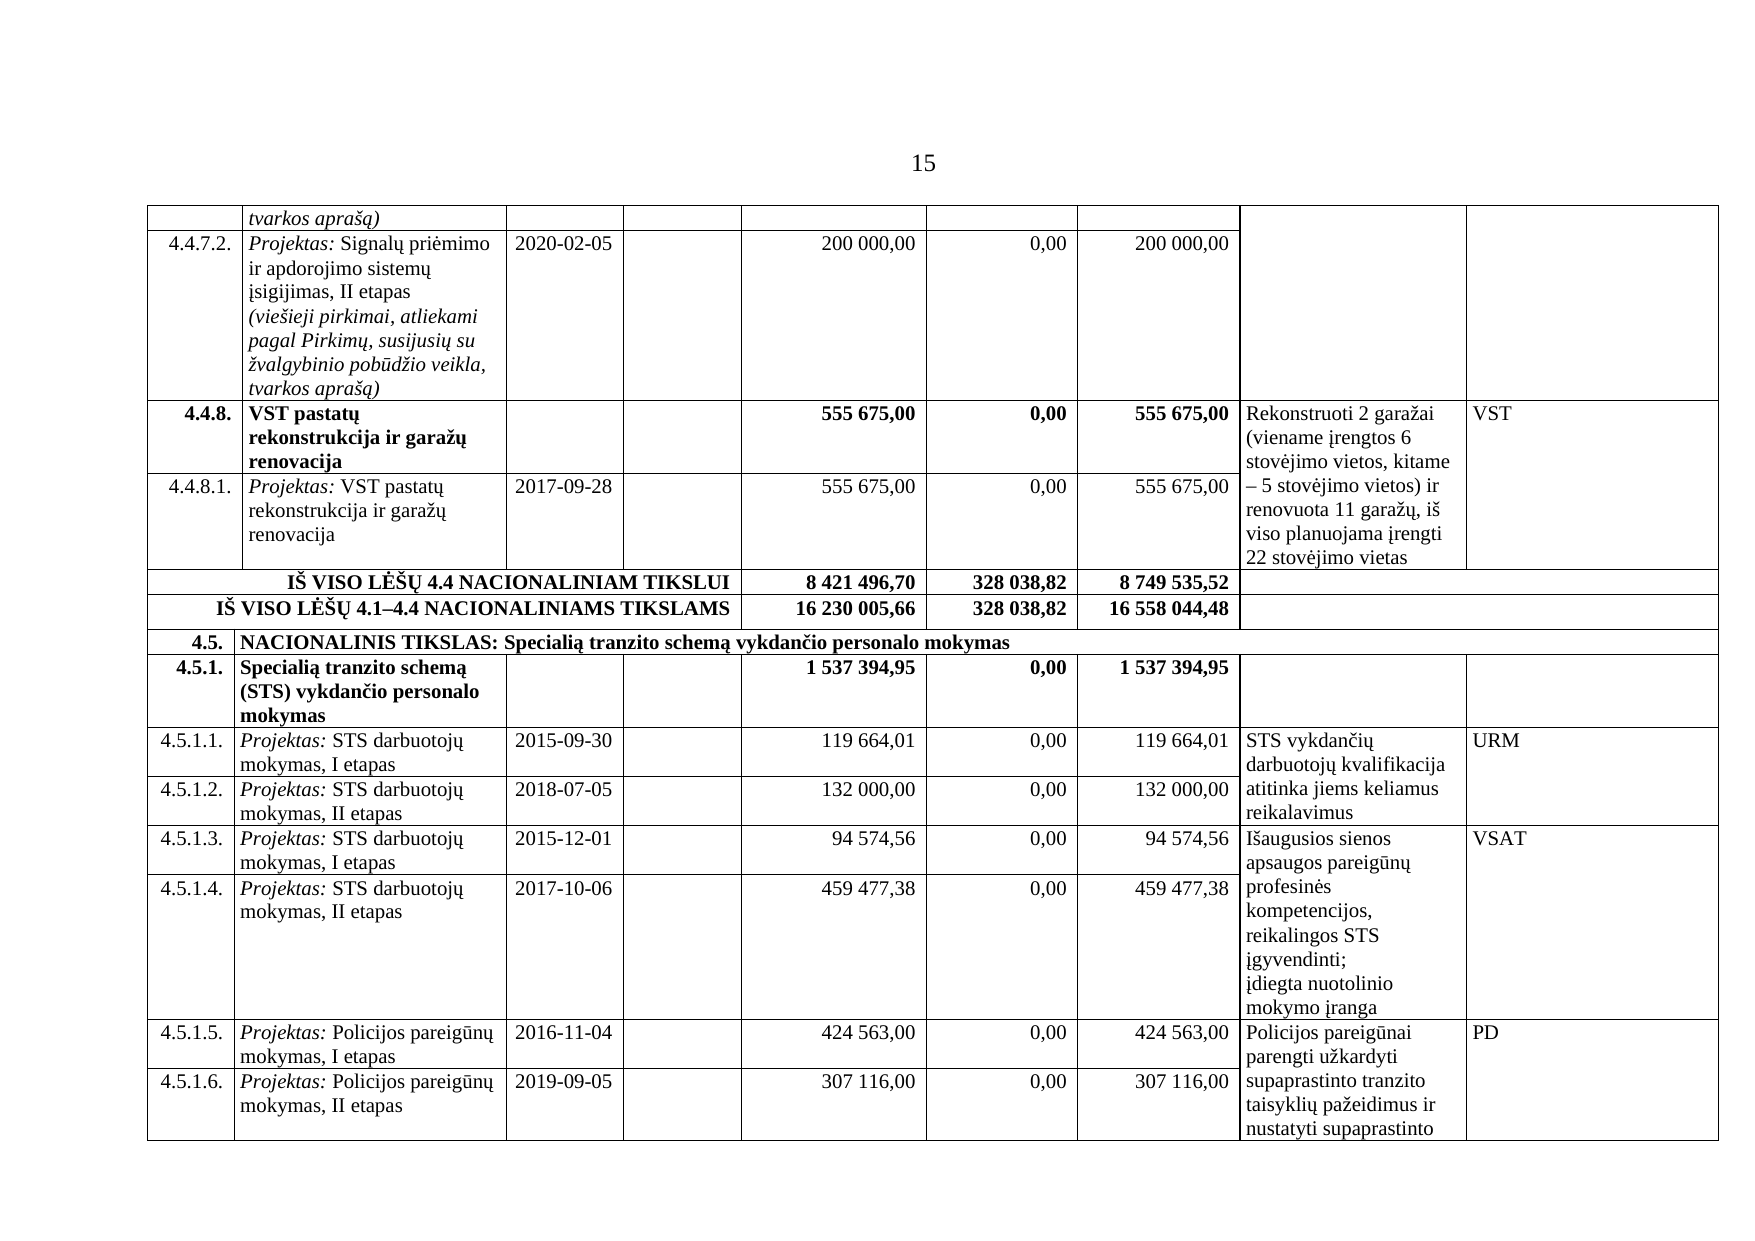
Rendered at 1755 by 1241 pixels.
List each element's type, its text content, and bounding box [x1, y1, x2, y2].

table_cell [1241, 655, 1466, 727]
table_cell [1241, 206, 1466, 400]
table_cell 307 116,00 [1078, 1069, 1239, 1140]
table_cell Rekonstruoti 2 garažai (viename įrengtos 6 stovėjimo vietos, kitame – 5 stovėjimo vietos) ir renovuota 11 garažų, iš viso planuojama įrengti 22 stovėjimo vietas [1241, 401, 1466, 569]
table_cell 4.5. [148, 630, 234, 654]
table_cell [624, 474, 741, 569]
table_cell [624, 1069, 741, 1140]
table_cell Projektas: STS darbuotojų mokymas, I etapas [235, 826, 506, 874]
table_cell 1 537 394,95 [742, 655, 926, 727]
table_cell 4.5.1.3. [148, 826, 234, 874]
table_cell 0,00 [927, 474, 1077, 569]
table_cell [927, 206, 1077, 230]
table_cell 4.4.8.1. [148, 474, 242, 569]
table_cell Projektas: Signalų priėmimo ir apdorojimo sistemų įsigijimas, II etapas (viešieji pirkimai, atliekami pagal Pirkimų, susijusių su žvalgybinio pobūdžio veikla, tvarkos aprašą) [243, 231, 506, 400]
table_cell [507, 401, 623, 473]
table_cell VSAT [1467, 826, 1718, 1019]
table_cell Policijos pareigūnai parengti užkardyti supaprastinto tranzito taisyklių pažeidimus ir nustatyti supaprastinto [1241, 1020, 1466, 1140]
table_cell [624, 401, 741, 473]
table_cell 94 574,56 [742, 826, 926, 874]
table_cell Projektas: STS darbuotojų mokymas, II etapas [235, 875, 506, 1019]
table_cell VST pastatų rekonstrukcija ir garažų renovacija [243, 401, 506, 473]
table_cell 0,00 [927, 826, 1077, 874]
table_cell 16 558 044,48 [1078, 595, 1239, 628]
table_cell 0,00 [927, 1069, 1077, 1140]
table_cell 4.5.1.6. [148, 1069, 234, 1140]
table_cell [148, 206, 242, 230]
table_cell 424 563,00 [1078, 1020, 1239, 1068]
table_cell [507, 206, 623, 230]
table_cell Projektas: STS darbuotojų mokymas, I etapas [235, 728, 506, 776]
table_cell 4.5.1.1. [148, 728, 234, 776]
table_cell 94 574,56 [1078, 826, 1239, 874]
table_cell [624, 231, 741, 400]
table_cell 555 675,00 [742, 474, 926, 569]
table_cell tvarkos aprašą) [243, 206, 506, 230]
table_cell 0,00 [927, 401, 1077, 473]
table_cell [624, 728, 741, 776]
table_cell [507, 655, 623, 727]
table_cell 132 000,00 [1078, 777, 1239, 825]
table_cell [624, 206, 741, 230]
table_cell [624, 777, 741, 825]
table_cell [1078, 206, 1239, 230]
table_cell [624, 826, 741, 874]
table_cell 8 749 535,52 [1078, 570, 1239, 594]
table_cell 2015-12-01 [507, 826, 623, 874]
table_cell 0,00 [927, 1020, 1077, 1068]
table_cell Išaugusios sienos apsaugos pareigūnų profesinės kompetencijos, reikalingos STS įgyvendinti; įdiegta nuotolinio mokymo įranga [1241, 826, 1466, 1019]
table_cell IŠ VISO LĖŠŲ 4.1–4.4 NACIONALINIAMS TIKSLAMS [148, 595, 741, 628]
table_cell Projektas: Policijos pareigūnų mokymas, I etapas [235, 1020, 506, 1068]
table_cell 2017-10-06 [507, 875, 623, 1019]
table_cell 424 563,00 [742, 1020, 926, 1068]
table_cell 2020-02-05 [507, 231, 623, 400]
table_cell 555 675,00 [1078, 401, 1239, 473]
table_cell 0,00 [927, 655, 1077, 727]
table_cell STS vykdančių darbuotojų kvalifikacija atitinka jiems keliamus reikalavimus [1241, 728, 1466, 825]
table_cell Projektas: STS darbuotojų mokymas, II etapas [235, 777, 506, 825]
table_cell 16 230 005,66 [742, 595, 926, 628]
table_cell 555 675,00 [742, 401, 926, 473]
table_cell 1 537 394,95 [1078, 655, 1239, 727]
table_cell [624, 1020, 741, 1068]
table_cell Projektas: VST pastatų rekonstrukcija ir garažų renovacija [243, 474, 506, 569]
table_cell 0,00 [927, 875, 1077, 1019]
table_cell [624, 655, 741, 727]
table_cell 328 038,82 [927, 570, 1077, 594]
table_cell 4.5.1.4. [148, 875, 234, 1019]
table_cell PD [1467, 1020, 1718, 1140]
table_cell 555 675,00 [1078, 474, 1239, 569]
table_cell 459 477,38 [742, 875, 926, 1019]
table_cell 459 477,38 [1078, 875, 1239, 1019]
table_cell 0,00 [927, 728, 1077, 776]
table_cell 2015-09-30 [507, 728, 623, 776]
table_cell 4.4.7.2. [148, 231, 242, 400]
table_cell [1467, 206, 1718, 400]
table_cell 328 038,82 [927, 595, 1077, 628]
table_cell [1467, 655, 1718, 727]
table_cell 200 000,00 [742, 231, 926, 400]
table_cell 2018-07-05 [507, 777, 623, 825]
table_cell 8 421 496,70 [742, 570, 926, 594]
table_cell NACIONALINIS TIKSLAS: Specialią tranzito schemą vykdančio personalo mokymas [235, 630, 1718, 654]
table_cell [1241, 595, 1718, 628]
table_cell [1241, 570, 1718, 594]
table_cell 4.5.1. [148, 655, 234, 727]
table_cell 307 116,00 [742, 1069, 926, 1140]
table_cell 0,00 [927, 231, 1077, 400]
table_cell VST [1467, 401, 1718, 569]
table_cell 4.4.8. [148, 401, 242, 473]
table_cell IŠ VISO LĖŠŲ 4.4 NACIONALINIAM TIKSLUI [148, 570, 741, 594]
table_cell 4.5.1.5. [148, 1020, 234, 1068]
table_cell [624, 875, 741, 1019]
table_cell Specialią tranzito schemą (STS) vykdančio personalo mokymas [235, 655, 506, 727]
table_cell 200 000,00 [1078, 231, 1239, 400]
table_cell 2019-09-05 [507, 1069, 623, 1140]
table_cell URM [1467, 728, 1718, 825]
table_cell 119 664,01 [1078, 728, 1239, 776]
table_cell 132 000,00 [742, 777, 926, 825]
table_cell [742, 206, 926, 230]
table_cell 2016-11-04 [507, 1020, 623, 1068]
table_cell 119 664,01 [742, 728, 926, 776]
table_cell 4.5.1.2. [148, 777, 234, 825]
table_cell Projektas: Policijos pareigūnų mokymas, II etapas [235, 1069, 506, 1140]
table_cell 0,00 [927, 777, 1077, 825]
table_cell 2017-09-28 [507, 474, 623, 569]
